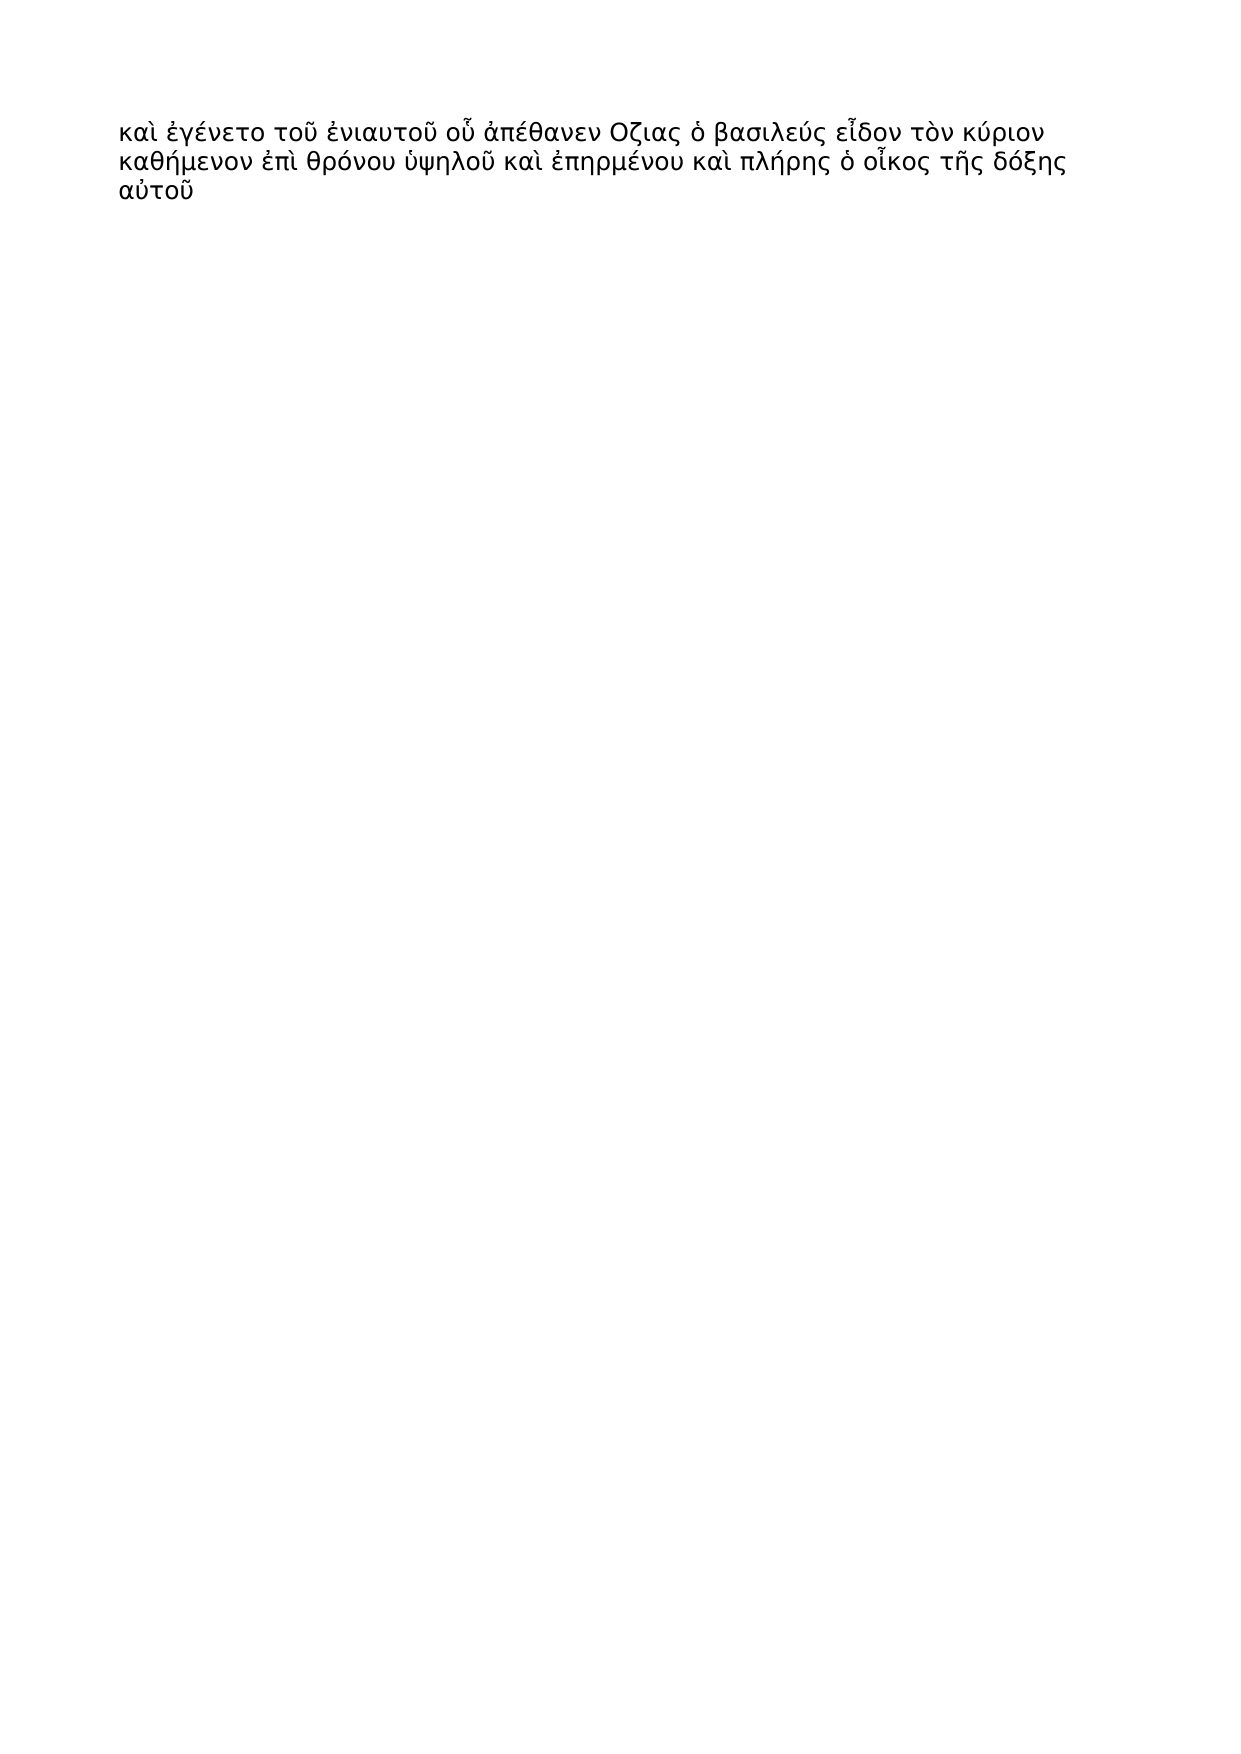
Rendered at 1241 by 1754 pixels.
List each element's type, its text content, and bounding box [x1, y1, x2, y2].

text καὶ ἐγένετο τοῦ ἐνιαυτοῦ οὗ ἀπέθανεν Οζιας ὁ βασιλεύς εἶδον τὸν κύριον καθήμενον ἐπὶ θρόνου ὑψηλοῦ καὶ ἐπηρμένου καὶ πλήρης ὁ οἶκος τῆς δόξης αὐτοῦ [118, 118, 1122, 206]
